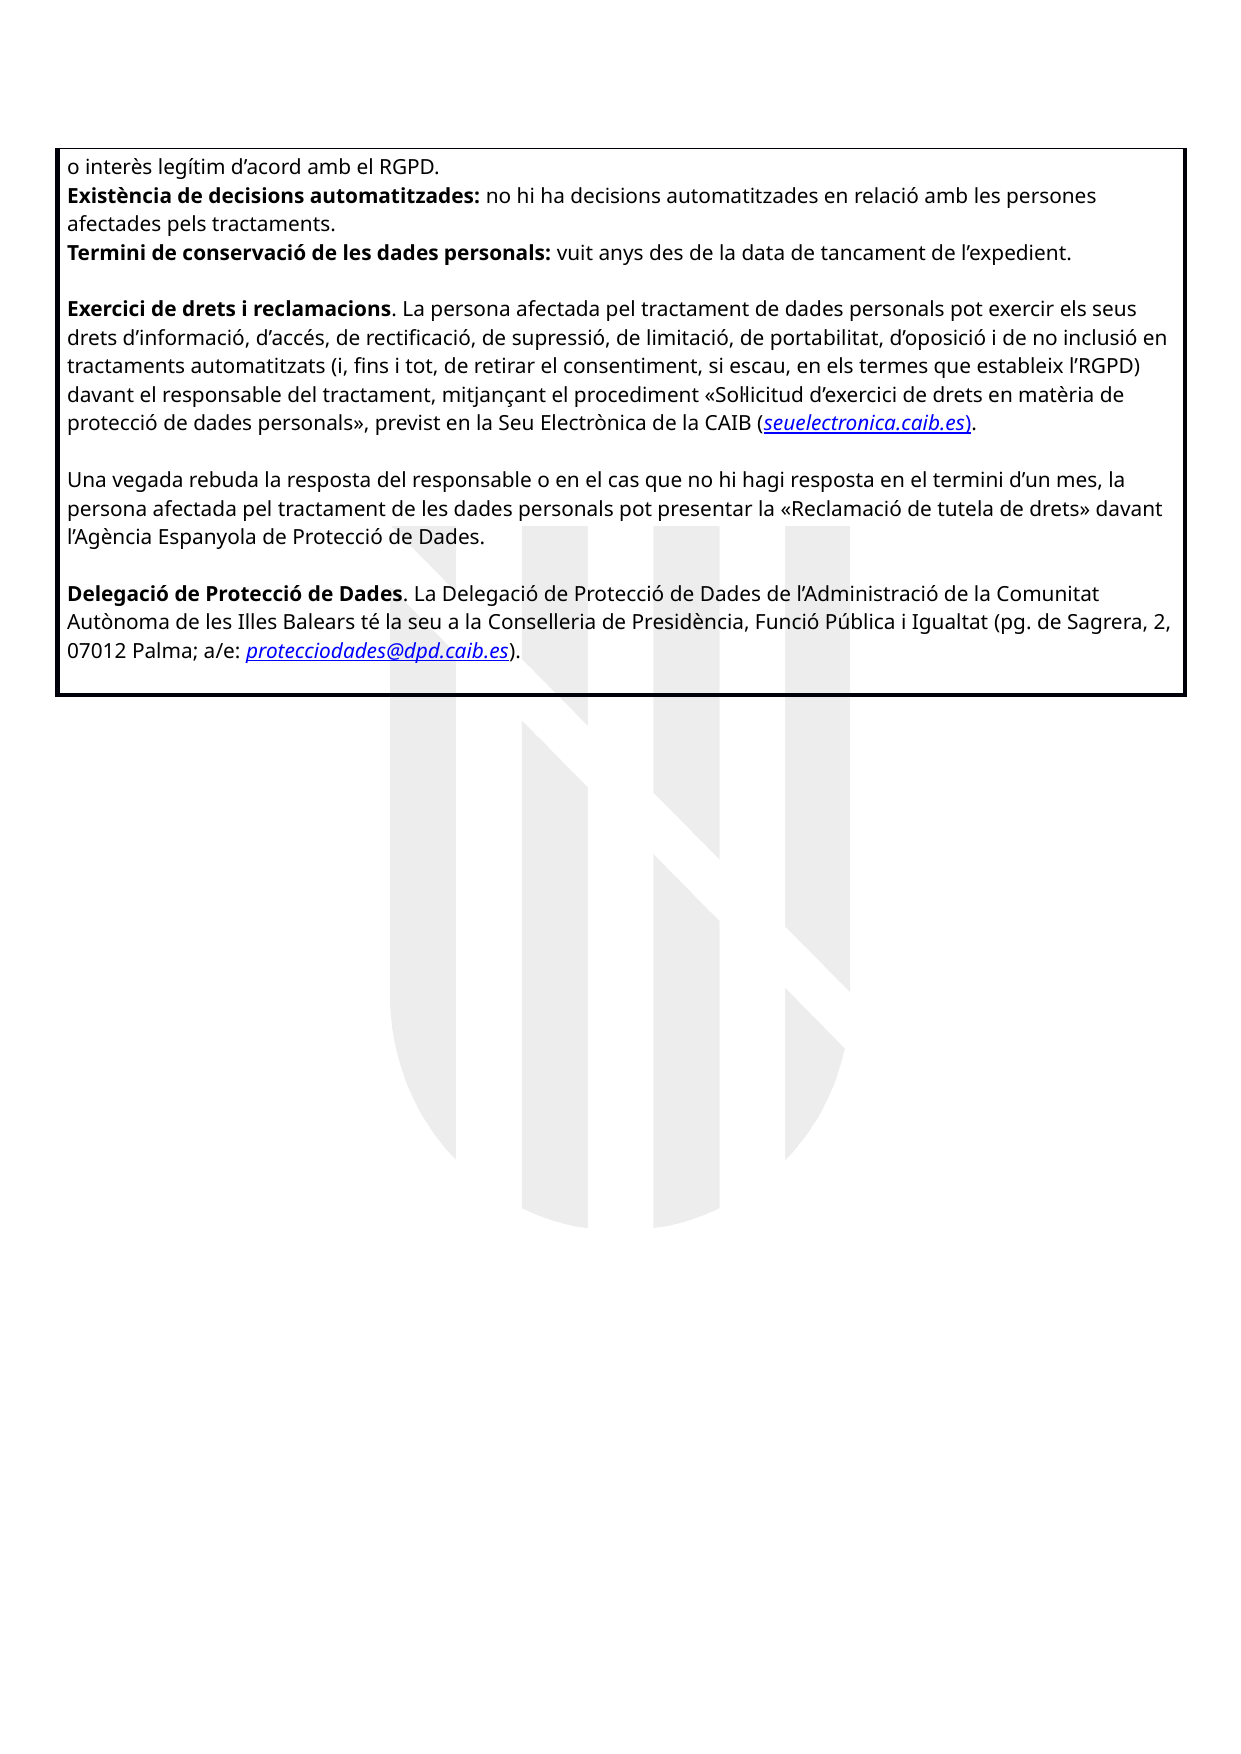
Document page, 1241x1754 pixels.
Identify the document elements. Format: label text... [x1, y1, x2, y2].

picture [390, 697, 851, 1228]
table_cell o interès legítim d’acord amb el RGPD. Existència de decisions automatitzades: no hi ha decisions automatitzades en relació amb les persones afectades pels tractaments. Termini de conservació de les dades personals: vuit anys des de la data de tancament de l’expedient. Exercici de drets i reclamacions. La persona afectada pel tractament de dades personals pot exercir els seus drets d’informació, d’accés, de rectificació, de supressió, de limitació, de portabilitat, d’oposició i de no inclusió en tractaments automatitzats (i, fins i tot, de retirar el consentiment, si escau, en els termes que estableix l’RGPD) davant el responsable del tractament, mitjançant el procediment «Sol·licitud d’exercici de drets en matèria de protecció de dades personals», previst en la Seu Electrònica de la CAIB (seuelectronica.caib.es). Una vegada rebuda la resposta del responsable o en el cas que no hi hagi resposta en el termini d’un mes, la persona afectada pel tractament de les dades personals pot presentar la «Reclamació de tutela de drets» davant l’Agència Espanyola de Protecció de Dades. Delegació de Protecció de Dades. La Delegació de Protecció de Dades de l’Administració de la Comunitat Autònoma de les Illes Balears té la seu a la Conselleria de Presidència, Funció Pública i Igualtat (pg. de Sagrera, 2, 07012 Palma; a/e: protecciodades@dpd.caib.es). [60, 149, 1183, 693]
